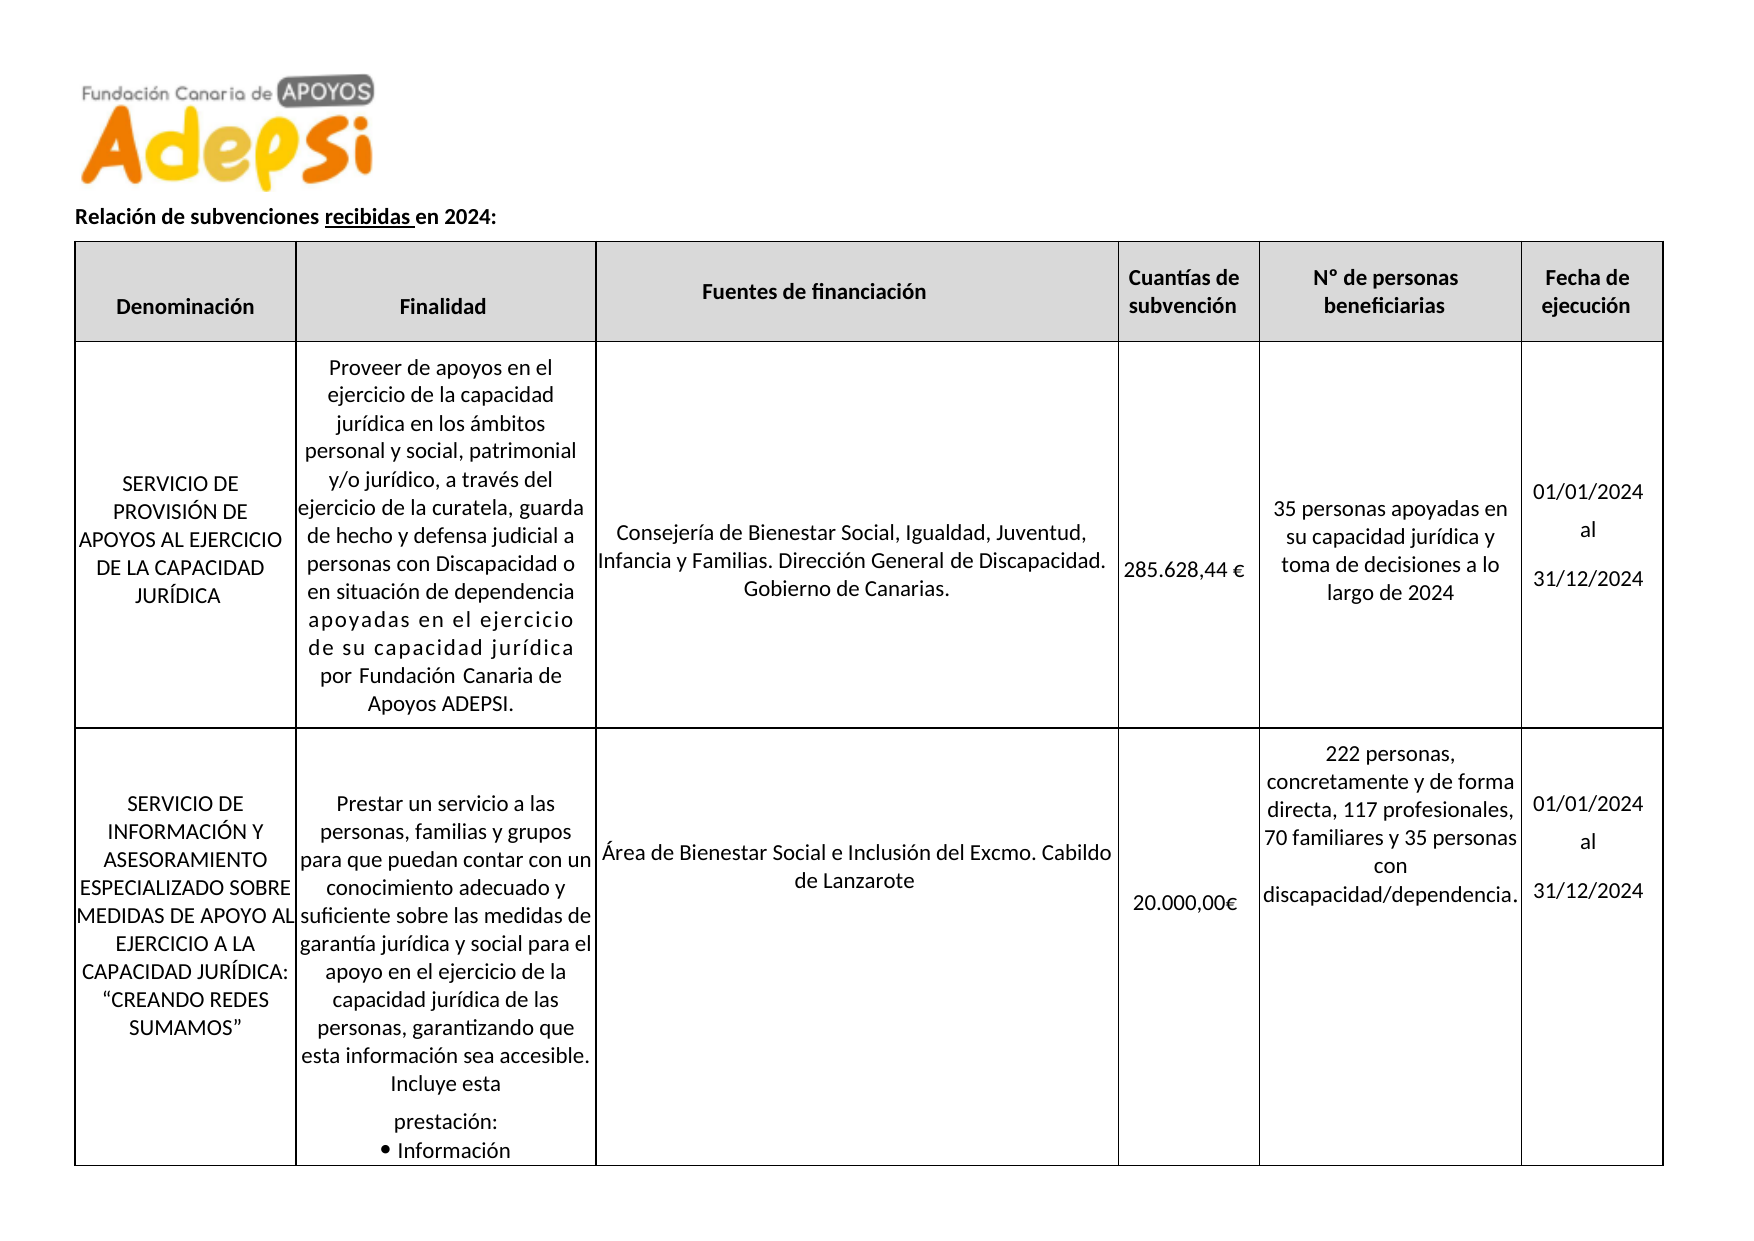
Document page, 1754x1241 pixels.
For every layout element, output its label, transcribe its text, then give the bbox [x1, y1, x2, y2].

table_cell 20.000,00€ [1119, 729, 1259, 1164]
table_cell 35 personas apoyadas en su capacidad jurídica y toma de decisiones a lo largo de 2024 [1260, 342, 1521, 727]
table_cell Consejería de Bienestar Social, Igualdad, Juventud, Infancia y Familias. Dirección General de Discapacidad. Gobierno de Canarias. [597, 342, 1118, 727]
table_cell SERVICIO DE PROVISIÓN DE APOYOS AL EJERCICIO DE LA CAPACIDAD JURÍDICA [76, 342, 295, 727]
table_cell 222 personas, concretamente y de forma directa, 117 profesionales, 70 familiares y 35 personas con discapacidad/dependencia. [1260, 729, 1521, 1164]
table_header Finalidad [297, 242, 595, 341]
table_cell 285.628,44 € [1119, 342, 1259, 727]
table_cell Proveer de apoyos en el ejercicio de la capacidad jurídica en los ámbitos personal y social, patrimonial y/o jurídico, a través del ejercicio de la curatela, guarda de hecho y defensa judicial a personas con Discapacidad o en situación de dependencia apoyadas en el ejercicio de su capacidad jurídica por Fundación Canaria de Apoyos ADEPSI. [297, 342, 595, 727]
table_cell Área de Bienestar Social e Inclusión del Excmo. Cabildo de Lanzarote [597, 729, 1118, 1164]
text Relación de subvenciones recibidas en 2024: [75, 202, 1697, 230]
table_header Fuentes de financiación [597, 242, 1118, 341]
table_cell 01/01/2024 al 31/12/2024 [1522, 729, 1662, 1164]
table_cell 01/01/2024 al 31/12/2024 [1522, 342, 1662, 727]
table_cell SERVICIO DE INFORMACIÓN Y ASESORAMIENTO ESPECIALIZADO SOBRE MEDIDAS DE APOYO AL EJERCICIO A LA CAPACIDAD JURÍDICA: “CREANDO REDES SUMAMOS” [76, 729, 295, 1164]
table_header Denominación [76, 242, 295, 341]
table_header Nº de personas beneficiarias [1260, 242, 1521, 341]
table_header Cuantías de subvención [1119, 242, 1259, 341]
table_header Fecha de ejecución [1522, 242, 1662, 341]
table_cell Prestar un servicio a las personas, familias y grupos para que puedan contar con un conocimiento adecuado y suficiente sobre las medidas de garantía jurídica y social para el apoyo en el ejercicio de la capacidad jurídica de las personas, garantizando que esta información sea accesible. Incluye esta prestación:  Información [297, 729, 595, 1164]
